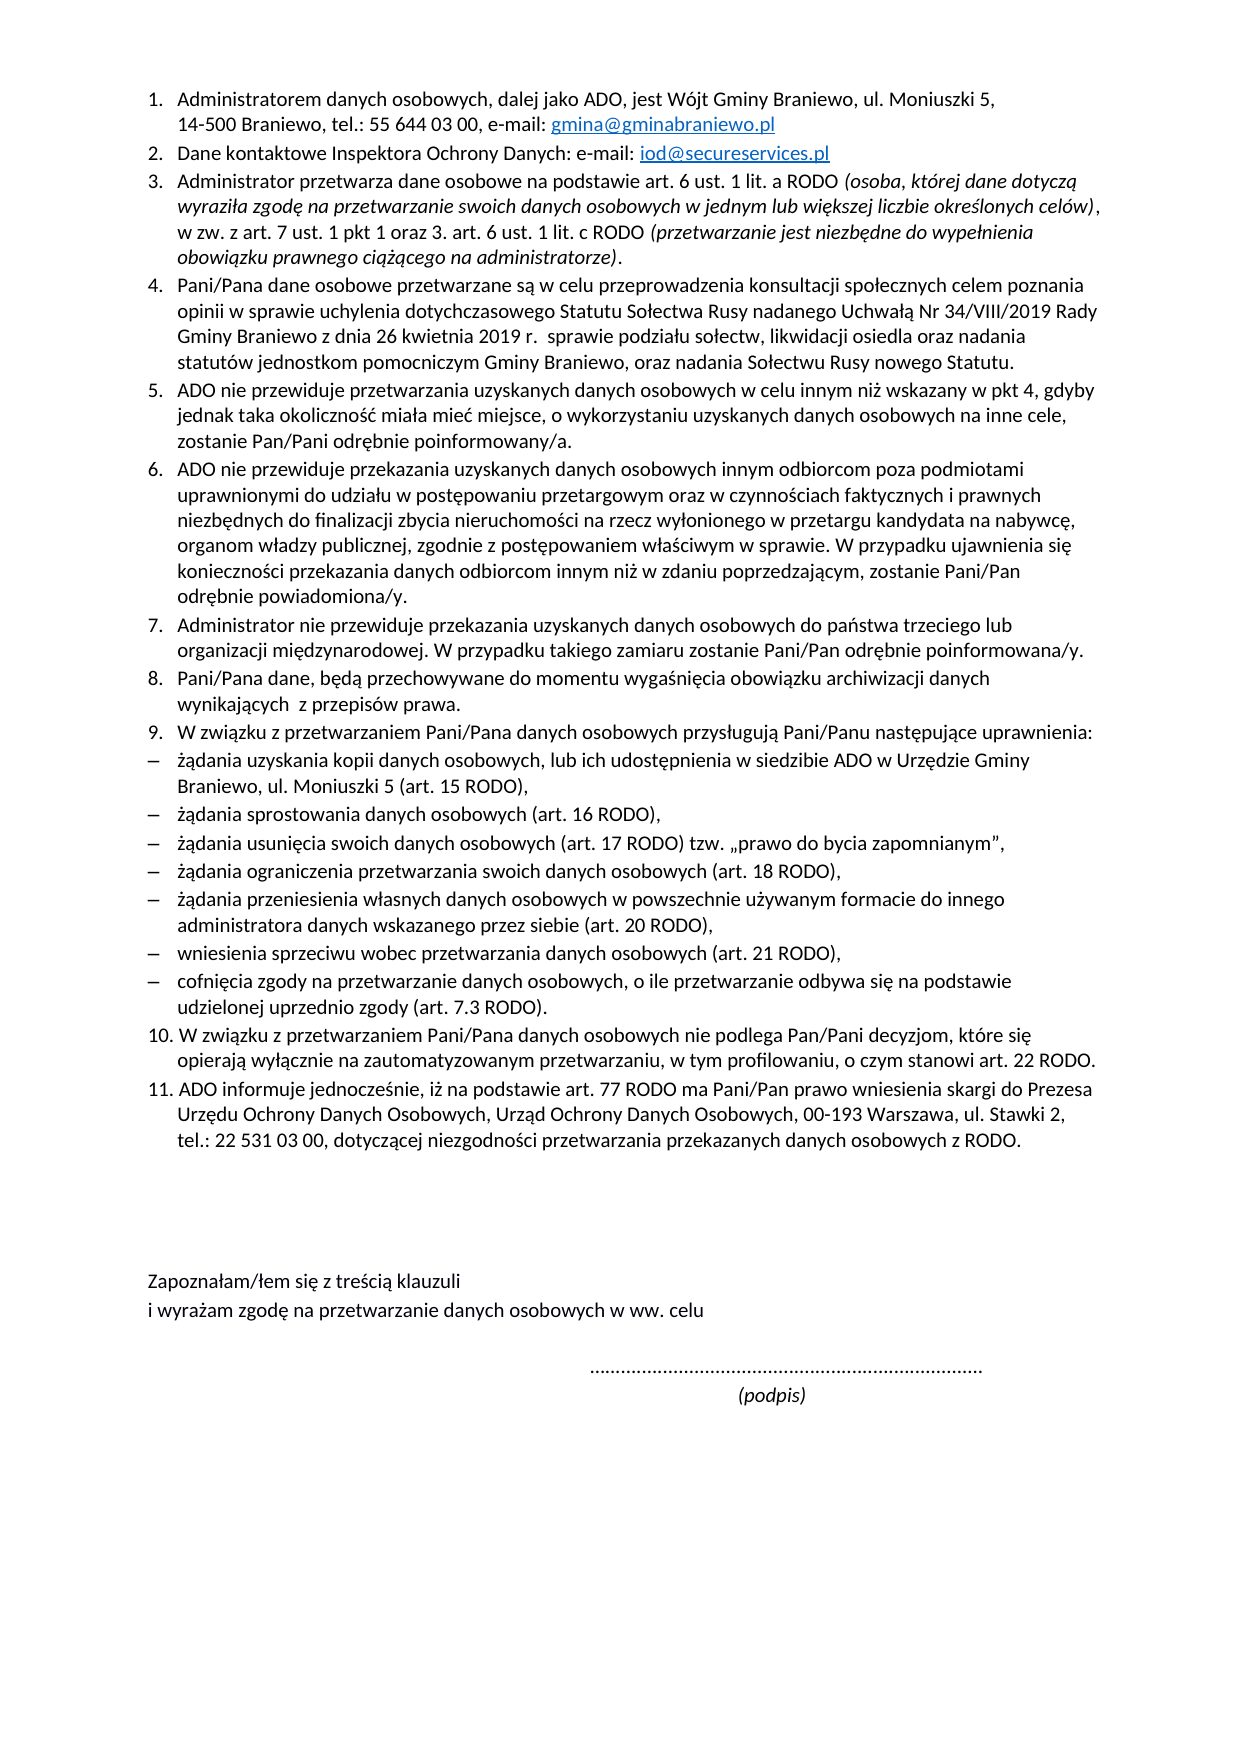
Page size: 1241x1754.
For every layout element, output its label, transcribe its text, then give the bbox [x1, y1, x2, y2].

text i wyrażam zgodę na przetwarzanie danych osobowych w ww. celu [148, 1297, 1102, 1322]
list żądania ograniczenia przetwarzania swoich danych osobowych (art. 18 RODO), [148, 858, 1102, 883]
list Administrator przetwarza dane osobowe na podstawie art. 6 ust. 1 lit. a RODO (osoba, której dane dotyczą wyraziła zgodę na przetwarzanie swoich danych osobowych w jednym lub większej liczbie określonych celów), w zw. z art. 7 ust. 1 pkt 1 oraz 3. art. 6 ust. 1 lit. c RODO (przetwarzanie jest niezbędne do wypełnienia obowiązku prawnego ciążącego na administratorze). [148, 168, 1102, 270]
list Pani/Pana dane osobowe przetwarzane są w celu przeprowadzenia konsultacji społecznych celem poznania opinii w sprawie uchylenia dotychczasowego Statutu Sołectwa Rusy nadanego Uchwałą Nr 34/VIII/2019 Rady Gminy Braniewo z dnia 26 kwietnia 2019 r. sprawie podziału sołectw, likwidacji osiedla oraz nadania statutów jednostkom pomocniczym Gminy Braniewo, oraz nadania Sołectwu Rusy nowego Statutu. [148, 273, 1102, 374]
list żądania uzyskania kopii danych osobowych, lub ich udostępnienia w siedzibie ADO w Urzędzie Gminy Braniewo, ul. Moniuszki 5 (art. 15 RODO), [148, 748, 1102, 798]
list Administratorem danych osobowych, dalej jako ADO, jest Wójt Gminy Braniewo, ul. Moniuszki 5, 14-500 Braniewo, tel.: 55 644 03 00, e-mail: gmina@gminabraniewo.pl [148, 86, 1102, 137]
text (podpis) [573, 1382, 1102, 1407]
list 10. W związku z przetwarzaniem Pani/Pana danych osobowych nie podlega Pan/Pani decyzjom, które się opierają wyłącznie na zautomatyzowanym przetwarzaniu, w tym profilowaniu, o czym stanowi art. 22 RODO. [148, 1022, 1102, 1073]
list wniesienia sprzeciwu wobec przetwarzania danych osobowych (art. 21 RODO), [148, 940, 1102, 966]
list żądania sprostowania danych osobowych (art. 16 RODO), [148, 801, 1102, 827]
text …........................................................................ [148, 1353, 1102, 1379]
list Dane kontaktowe Inspektora Ochrony Danych: e-mail: iod@secureservices.pl [118, 140, 1102, 165]
list 11. ADO informuje jednocześnie, iż na podstawie art. 77 RODO ma Pani/Pan prawo wniesienia skargi do Prezesa Urzędu Ochrony Danych Osobowych, Urząd Ochrony Danych Osobowych, 00-193 Warszawa, ul. Stawki 2, tel.: 22 531 03 00, dotyczącej niezgodności przetwarzania przekazanych danych osobowych z RODO. [148, 1076, 1102, 1152]
list Administrator nie przewiduje przekazania uzyskanych danych osobowych do państwa trzeciego lub organizacji międzynarodowej. W przypadku takiego zamiaru zostanie Pani/Pan odrębnie poinformowana/y. [148, 612, 1102, 663]
list Pani/Pana dane, będą przechowywane do momentu wygaśnięcia obowiązku archiwizacji danych wynikających z przepisów prawa. [148, 666, 1102, 716]
list ADO nie przewiduje przekazania uzyskanych danych osobowych innym odbiorcom poza podmiotami uprawnionymi do udziału w postępowaniu przetargowym oraz w czynnościach faktycznych i prawnych niezbędnych do finalizacji zbycia nieruchomości na rzecz wyłonionego w przetargu kandydata na nabywcę, organom władzy publicznej, zgodnie z postępowaniem właściwym w sprawie. W przypadku ujawnienia się konieczności przekazania danych odbiorcom innym niż w zdaniu poprzedzającym, zostanie Pani/Pan odrębnie powiadomiona/y. [148, 456, 1102, 609]
list żądania przeniesienia własnych danych osobowych w powszechnie używanym formacie do innego administratora danych wskazanego przez siebie (art. 20 RODO), [148, 886, 1102, 937]
list W związku z przetwarzaniem Pani/Pana danych osobowych przysługują Pani/Panu następujące uprawnienia: [148, 719, 1102, 745]
list ADO nie przewiduje przetwarzania uzyskanych danych osobowych w celu innym niż wskazany w pkt 4, gdyby jednak taka okoliczność miała mieć miejsce, o wykorzystaniu uzyskanych danych osobowych na inne cele, zostanie Pan/Pani odrębnie poinformowany/a. [148, 377, 1102, 453]
list cofnięcia zgody na przetwarzanie danych osobowych, o ile przetwarzanie odbywa się na podstawie udzielonej uprzednio zgody (art. 7.3 RODO). [148, 968, 1102, 1019]
text Zapoznałam/łem się z treścią klauzuli [148, 1268, 1102, 1294]
list żądania usunięcia swoich danych osobowych (art. 17 RODO) tzw. „prawo do bycia zapomnianym”, [148, 830, 1102, 855]
